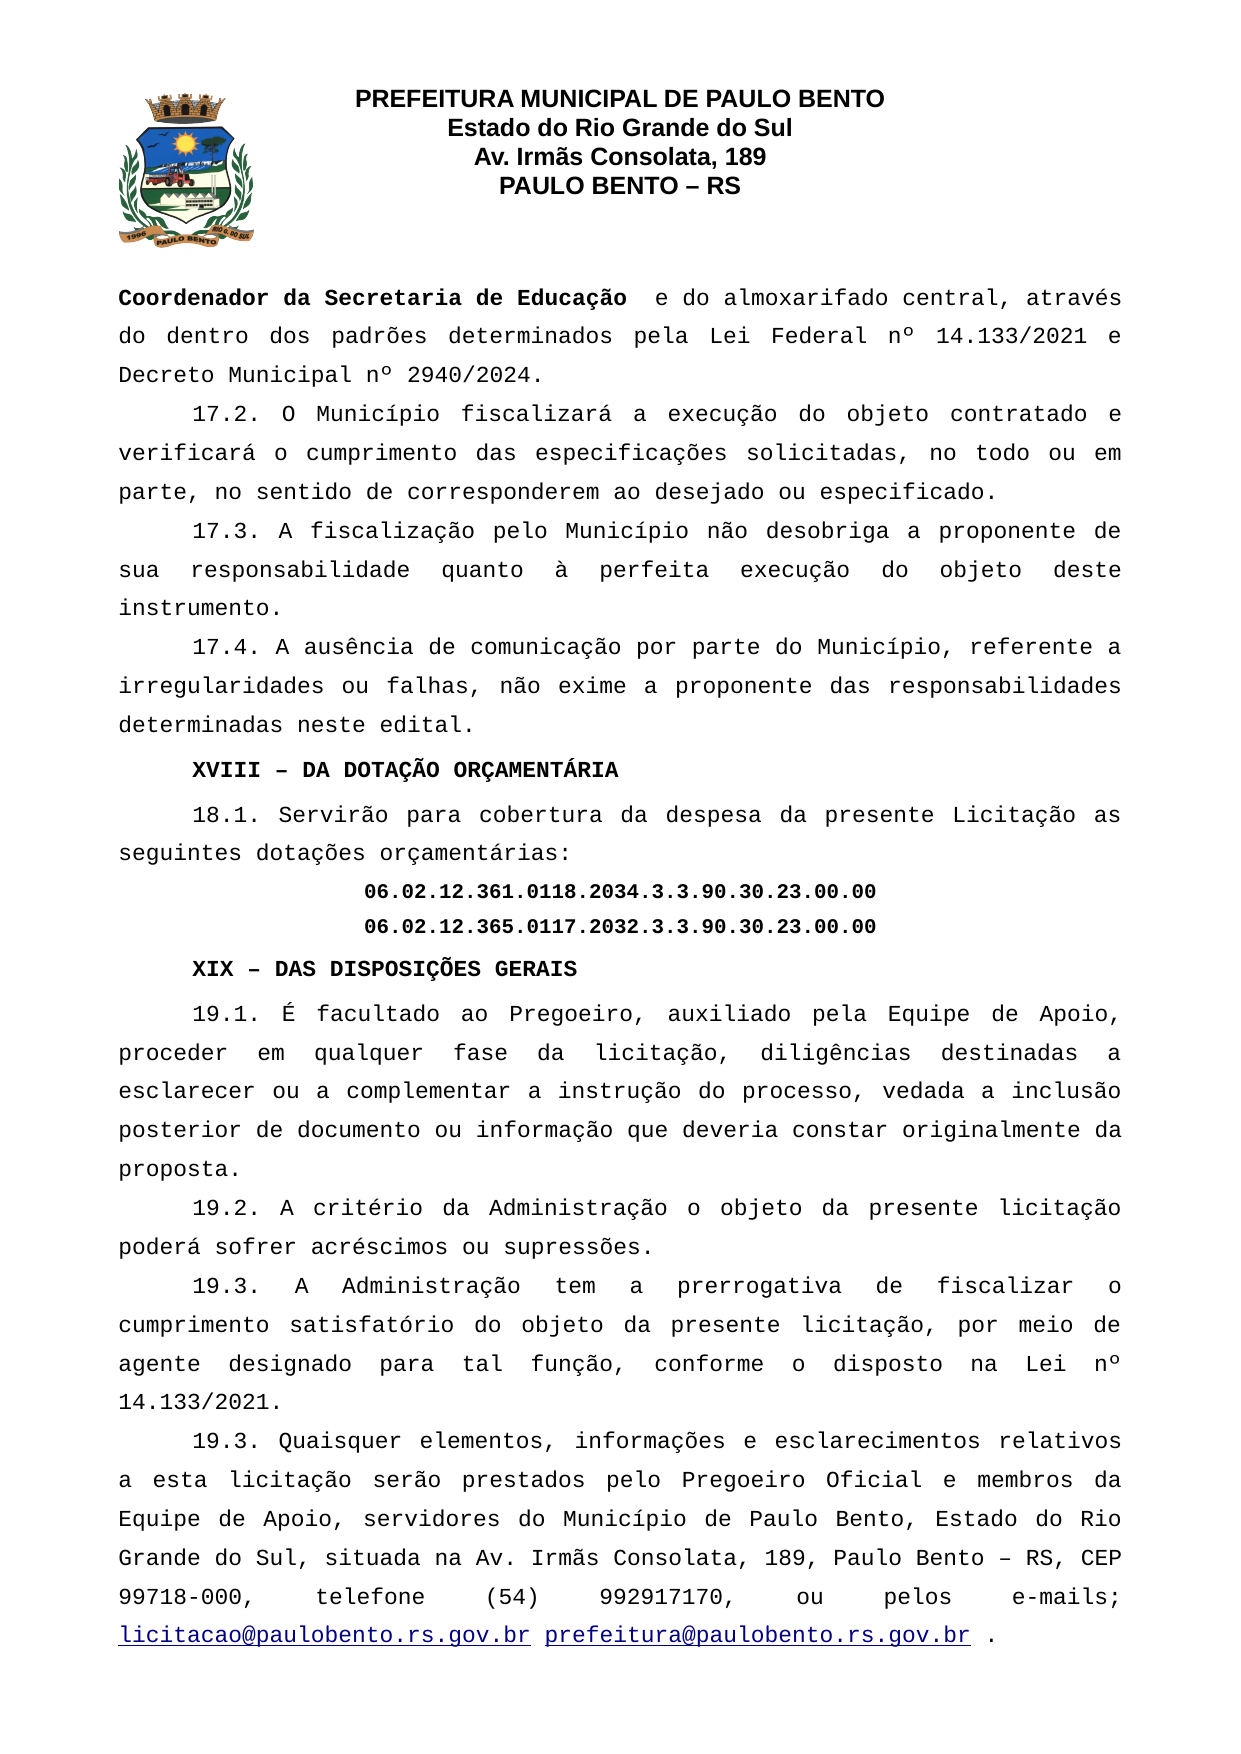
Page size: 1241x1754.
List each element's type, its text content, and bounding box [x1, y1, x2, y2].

text XIX – DAS DISPOSIÇÕES GERAIS [118, 957, 1122, 983]
text 06.02.12.361.0118.2034.3.3.90.30.23.00.00 06.02.12.365.0117.2032.3.3.90.30.23.00.00 [118, 881, 1122, 940]
picture [118, 93, 254, 248]
text XVIII – DA DOTAÇÃO ORÇAMENTÁRIA [118, 758, 1122, 784]
text 17.3. A fiscalização pelo Município não desobriga a proponente de sua responsabilidade quanto à perfeita execução do objeto deste instrumento. [118, 519, 1122, 623]
text 18.1. Servirão para cobertura da despesa da presente Licitação as seguintes dotações orçamentárias: [118, 803, 1122, 868]
text 17.4. A ausência de comunicação por parte do Município, referente a irregularidades ou falhas, não exime a proponente das responsabilidades determinadas neste edital. [118, 636, 1122, 739]
text Coordenador da Secretaria de Educação e do almoxarifado central, através do dentro dos padrões determinados pela Lei Federal nº 14.133/2021 e Decreto Municipal nº 2940/2024. [118, 286, 1122, 389]
text 19.3. Quaisquer elementos, informações e esclarecimentos relativos a esta licitação serão prestados pelo Pregoeiro Oficial e membros da Equipe de Apoio, servidores do Município de Paulo Bento, Estado do Rio Grande do Sul, situada na Av. Irmãs Consolata, 189, Paulo Bento – RS, CEP 99718-000, telefone (54) 992917170, ou pelos e-mails; licitacao@paulobento.rs.gov.br prefeitura@paulobento.rs.gov.br . [118, 1429, 1122, 1650]
text 19.3. A Administração tem a prerrogativa de fiscalizar o cumprimento satisfatório do objeto da presente licitação, por meio de agente designado para tal função, conforme o disposto na Lei nº 14.133/2021. [118, 1274, 1122, 1417]
text 17.2. O Município fiscalizará a execução do objeto contratado e verificará o cumprimento das especificações solicitadas, no todo ou em parte, no sentido de corresponderem ao desejado ou especificado. [118, 402, 1122, 506]
text 19.2. A critério da Administração o objeto da presente licitação poderá sofrer acréscimos ou supressões. [118, 1196, 1122, 1261]
text 19.1. É facultado ao Pregoeiro, auxiliado pela Equipe de Apoio, proceder em qualquer fase da licitação, diligências destinadas a esclarecer ou a complementar a instrução do processo, vedada a inclusão posterior de documento ou informação que deveria constar originalmente da proposta. [118, 1002, 1122, 1183]
